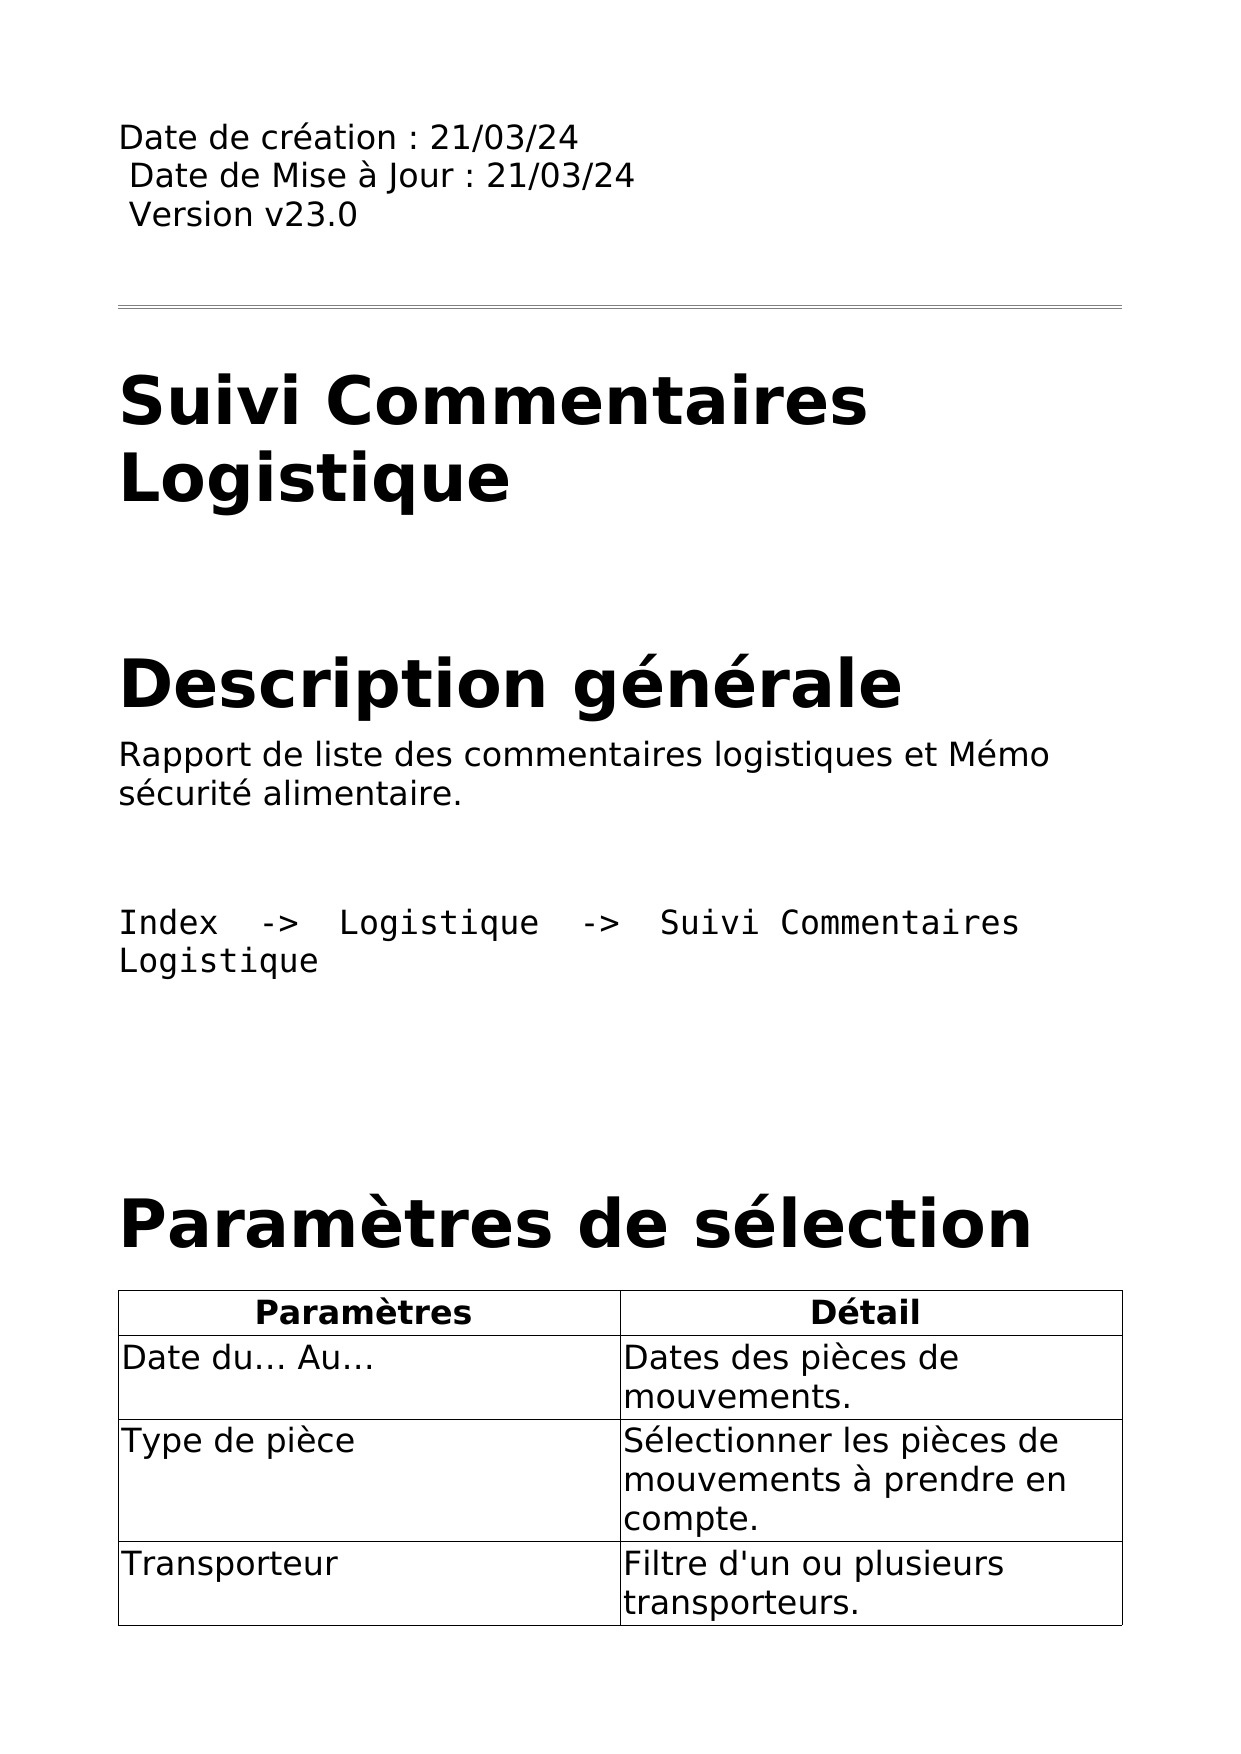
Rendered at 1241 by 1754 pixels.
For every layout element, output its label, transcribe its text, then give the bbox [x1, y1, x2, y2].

table_cell Filtre d'un ou plusieurs transporteurs. [621, 1542, 1122, 1625]
text Rapport de liste des commentaires logistiques et Mémo sécurité alimentaire. [118, 735, 1122, 891]
table_cell Dates des pièces de mouvements. [621, 1336, 1122, 1419]
table_header Paramètres [119, 1291, 620, 1335]
text Date de création : 21/03/24 Date de Mise à Jour : 21/03/24 Version v23.0 [118, 118, 1122, 273]
table_cell Transporteur [119, 1542, 620, 1625]
subtitle Paramètres de sélection [118, 1186, 1122, 1263]
table_cell Sélectionner les pièces de mouvements à prendre en compte. [621, 1420, 1122, 1541]
text Index -> Logistique -> Suivi Commentaires Logistique [118, 903, 1122, 981]
table_cell Type de pièce [119, 1420, 620, 1541]
table_header Détail [621, 1291, 1122, 1335]
subtitle Description générale [118, 645, 1122, 723]
subtitle Suivi Commentaires Logistique [118, 362, 1122, 517]
table_cell Date du… Au… [119, 1336, 620, 1419]
